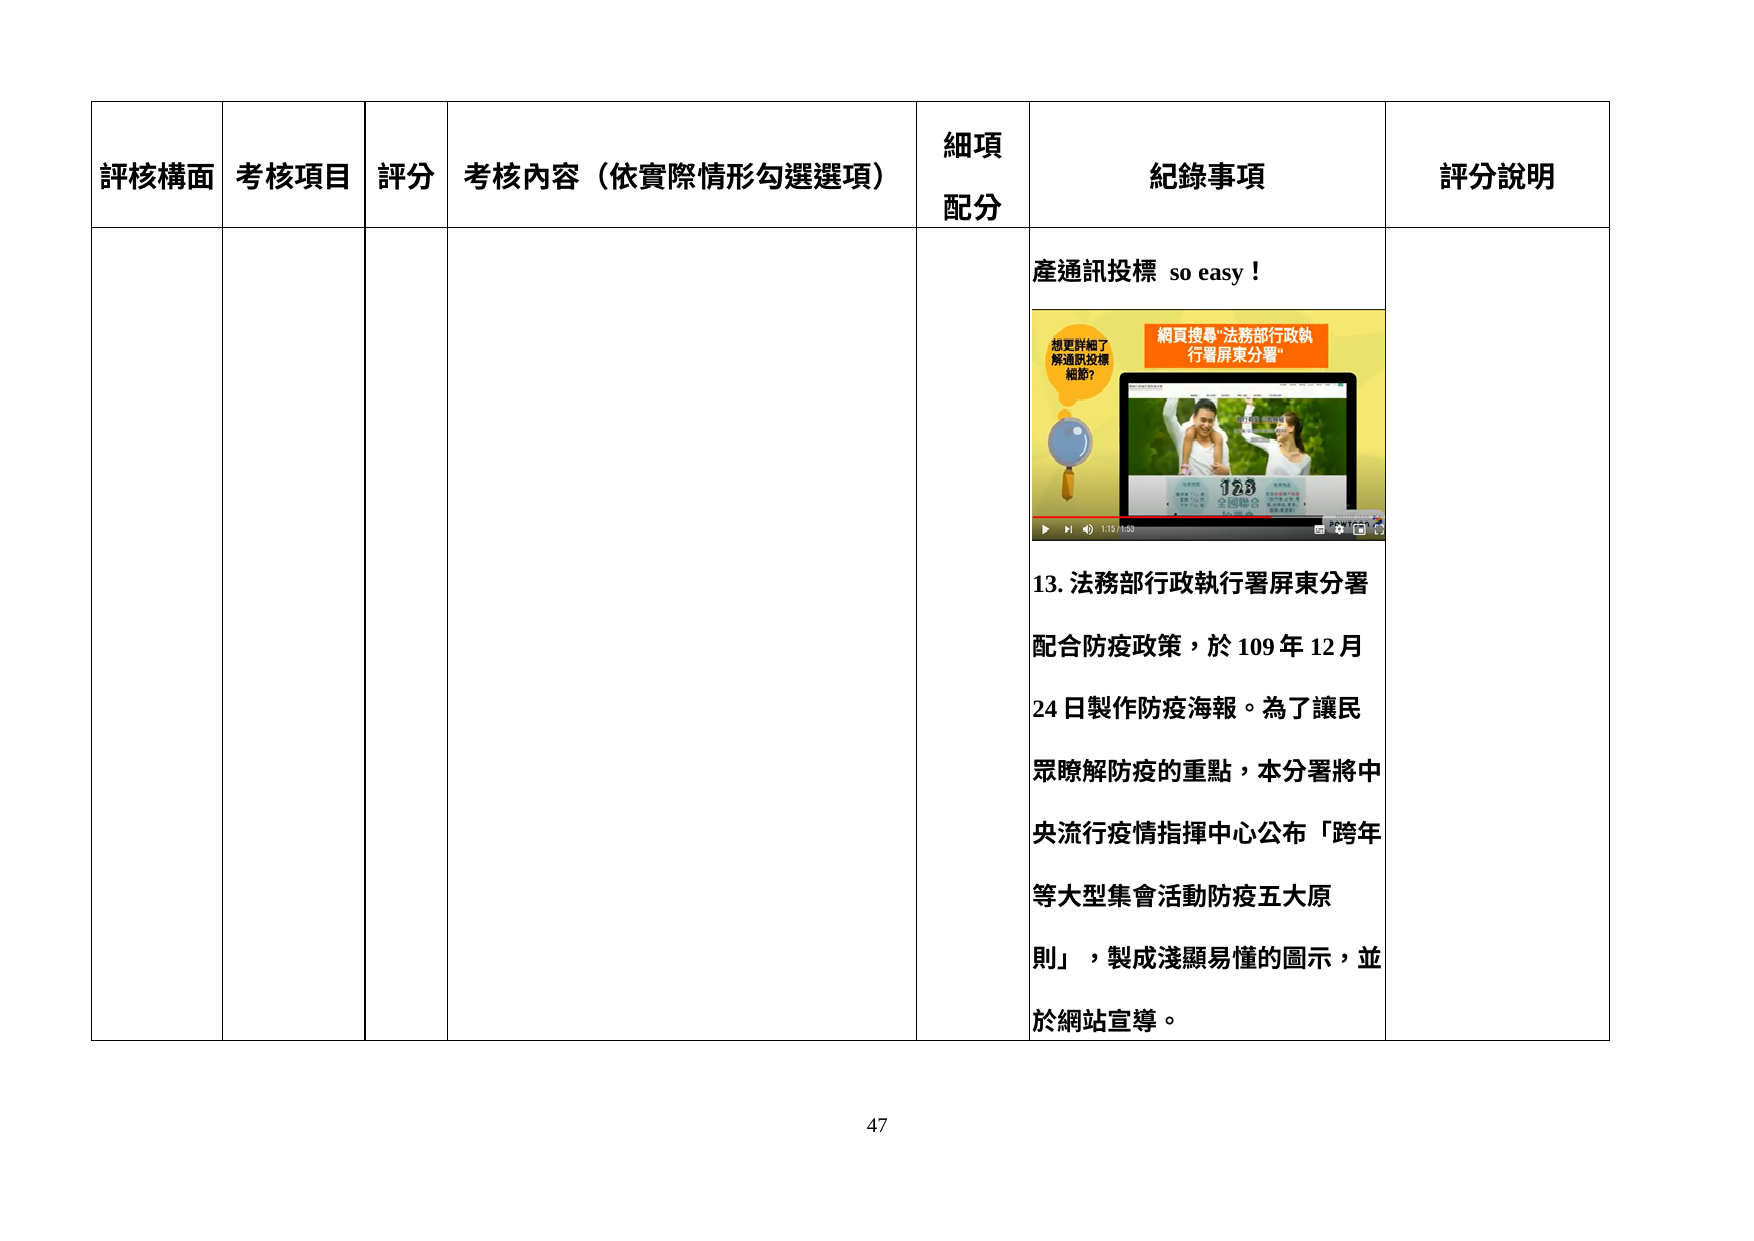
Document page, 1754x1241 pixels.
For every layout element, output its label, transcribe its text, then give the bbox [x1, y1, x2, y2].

table_header 評分說明 [1386, 102, 1609, 227]
table_cell [1386, 228, 1609, 1040]
table_header 評核構面 [92, 102, 222, 227]
table_header 紀錄事項 [1030, 102, 1385, 227]
table_header 細項 配分 [917, 102, 1029, 227]
table_cell 應建立業務標準作業流程及處理時限，維持服務措施處理一致性；確保資訊提供、問題回應或申辦案件處理的正確性，並適時檢討改進流程與作業方式。 申辦業務標準作業流程訂定情形(30分) 應提供申辦業務標準作業流程訂定比率及持續檢討情形。 服務及時性(40分) 重視民眾申辦案件的處理效率，確保於處理時限內完成。 服務人員專業度(30分) 注重服務人員專業度，確保問題回應及 申辦案件處理的正確性。 ■服務人員回應問題正確率達90％以上。 □服務人員回應問題正確率達85％以上。 □服務人員回應問題正確率達80％以上。 □服務人員回應問題正確率達75％以上。 □服務人員回應問題正確率達70％以上。 應提高民眾臨櫃洽公或網站使用的便利性，建置合宜的服務環境，並注重服務人員的禮貌態度；提供民眾易讀、易懂、易用的服務資訊及進度查詢管道，提升服務流程透明度。 服務設施合宜程度(20分) ■除提供「核心設施」外，另備有「一般設施」供民眾使用，且有必要的使用說明與管理，確保設施品質。 □提供「核心設施」供民眾使用，且有必要的使用說明與管理，並定期檢查與充實，確保設施品質。 □提供「核心設施」供民眾使用，且有必要的使用說明與管理，確保設施品質。 網站使用便利性(20分) （1）機關網站應方便瀏覽查詢 （2）提供多元及便利的資訊檢索服務 （3）確保網站內容的正確性及有效連結 服務行為的友善性(30分) ■機關電話禮貌測試結果優良。 （測試分數90分以上） □機關電話禮貌測試結果良好。 （測試分數80分以上） 機關電話禮貌測試結果普通。 （測試分數70分以上） 服務資訊透明度(30分) （1）資訊公開(10分) 主動公開服務相關資訊，如服務項目、業務承辦資訊、相關法規、申辦業務標準作業流程、應備表件、書表範例等。公開資訊應以簡明、易讀易懂及易用之形式呈現，供民眾查閱或運用。 （2）資料開放(10分) 從民眾應用面思考，盤點業務資料，並於結構化及去個資識別化後，採開放格式或應用程式介面方式對外開放，供使用者依需求連結下載及利用，並應定期檢視及更新資料。 （3）案件查詢管道(10分) ■提供現場、電話、網路及其他方式（如APP或QR Code等）。 □提供現場、電話及網路查詢。 □提供現場查詢。 瞭解民眾服務需求，檢討既有服務措施，並運用多元策略，提升服務便捷度(100分) 1.建置單一窗口整合服務 2.減除申辦案件需檢附之書表謄本 3.開發線上申辦或跨平台通用服務 4.其他服務作法 關注服務對象屬性、居住地區差異及數位落差情形，運用多元策略，促進服務可近性(100分) 1.客製化服務 2.專人全程服務 3.主動服務 4.其他服務作法 在不同發展條件下，運用自身優勢或克服劣勢，達成特定服務目標之努力或措施(100分) 突破成長(50分) 機關為完成服務遞送，於考量機關任務、服務對象屬性、資源可運用程度後，積極排除各項不利因素達成服務目標所展現之努力與成效。 優質服務(50分) 機關在其核心業務範疇內，於設定服務目標後，運用多元策略，提出符合機關任務且較現有服務措施具有挑戰性，或符合機關特色且更具吸引力、豐富性之其他服務措施。 機關運用多元管道蒐集機關成員意見(50分) 檢討及改造內部流程，精實作業，減省不必要的審核及行政程序(50分) 機關內部服務精進機制運作情形、創新服務提案情形及採行率(100分) ■機關能否產生源源不絕的創新服務之關鍵所在是組織內部創新機制及運作。 ■機關應詳細說明內部創新提案機制之建立及運作情形，並確保該機制可常態性持續運轉。 洽公環境適切程度（20分） ■民眾對於機關整體洽公環境的滿意度達85％以上。 □民眾對於機關整體洽公環境的滿意度達75％以上。 □民眾對於機關整體洽公環境的滿意度達65％以上。 洽公服務禮儀滿意度（20分） ■民眾對於洽公服務禮儀的滿意度達85％以上。 □民眾對於洽公服務禮儀的滿意度達75％以上。 □民眾對於洽公服務禮儀的滿意度達65％以上。 洽公服務專業性滿意度（20分） ■民眾對於洽公服務專業性的滿意度達85％以上。 □民眾對於洽公服務專業性的滿意度達75％以上。 □民眾對於洽公服務專業性的滿意度達65％以上。 洽公服務措施滿意度（20分） □民眾對於洽公服務措施的滿意度達85％以上。 ■民眾對於洽公服務措施的滿意度達75％以上。 □民眾對於洽公服務措施的滿意度達65％以上。 內部同仁滿意度（20分） ■內部同仁對於機關的滿意度達85％以上。 □內部同仁對於機關的滿意度達75％以上。 □內部同仁對於機關的滿意度達65％以上。 針對民眾意見、抱怨及陳情等，積極回應，有效協助民眾解決問題(100分) 1.民眾意見回應處理機制 2.民眾意見回應處理情形 3.陳情案件處理滿意度調查 4.陳情案件檢討改善情形 開放參與在基礎服務、服務遞送、服務量能及服務評價等構面不同運用方式(50分) 創新性在基礎服務、服務遞送、服務量能及服務評價等構面不同運用方式(50分) [448, 228, 916, 1040]
table_header 考核項目 [223, 102, 364, 227]
table_header 評分 [366, 102, 447, 227]
table_cell [92, 228, 222, 1040]
table_cell [917, 228, 1029, 1040]
table_cell [223, 228, 364, 1040]
table_header 考核內容（依實際情形勾選選項） [448, 102, 916, 227]
table_cell [366, 228, 447, 1040]
table_cell 產通訊投標 so easy！ 13. 法務部行政執行署屏東分署配合防疫政策，於109年12月24日製作防疫海報。為了讓民眾瞭解防疫的重點，本分署將中央流行疫情指揮中心公布「跨年等大型集會活動防疫五大原則」，製成淺顯易懂的圖示，並於網站宣導。 [1030, 228, 1385, 1040]
